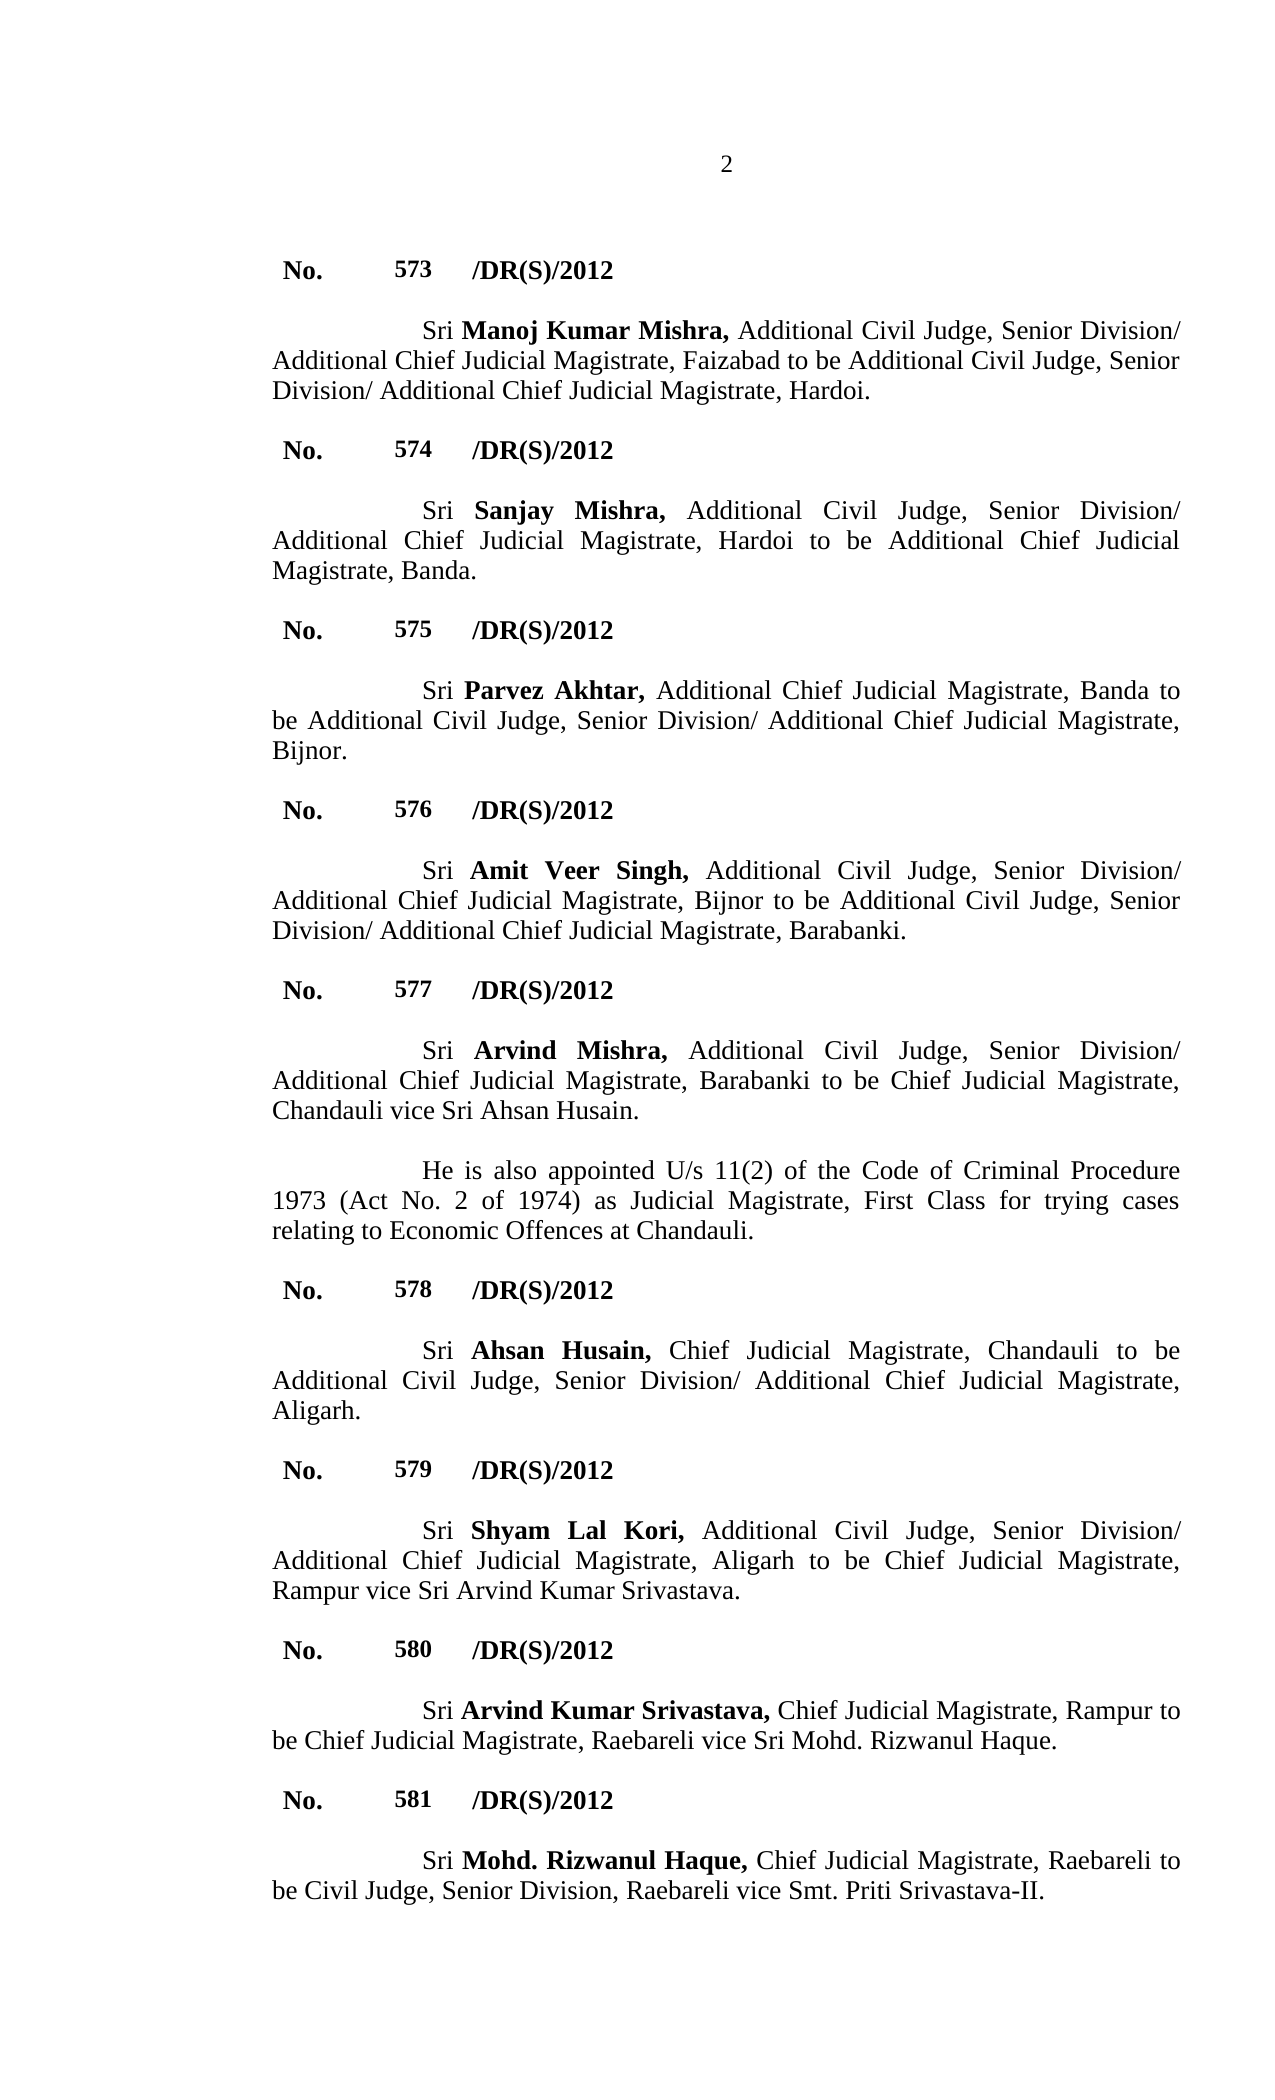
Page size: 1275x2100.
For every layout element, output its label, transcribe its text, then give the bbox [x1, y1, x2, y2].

table_header /DR(S)/2012 [461, 975, 641, 1005]
table_header /DR(S)/2012 [461, 1785, 641, 1815]
table_header No. [271, 975, 346, 1005]
table_header No. [271, 1455, 346, 1485]
table_header No. [271, 435, 346, 465]
table_header /DR(S)/2012 [461, 255, 641, 285]
table_header [346, 1275, 461, 1305]
text Sri Arvind Kumar Srivastava, Chief Judicial Magistrate, Rampur to be Chief Judicial Magistrate, Raebareli vice Sri Mohd. Rizwanul Haque. [272, 1695, 1181, 1755]
table_header No. [271, 255, 346, 285]
table_header /DR(S)/2012 [461, 1635, 641, 1665]
table_header /DR(S)/2012 [461, 1275, 641, 1305]
text Sri Mohd. Rizwanul Haque, Chief Judicial Magistrate, Raebareli to be Civil Judge, Senior Division, Raebareli vice Smt. Priti Srivastava-II. [272, 1845, 1181, 1905]
text Sri Amit Veer Singh, Additional Civil Judge, Senior Division/ Additional Chief Judicial Magistrate, Bijnor to be Additional Civil Judge, Senior Division/ Additional Chief Judicial Magistrate, Barabanki. [272, 855, 1181, 945]
table_header [346, 795, 461, 825]
table_header [346, 435, 461, 465]
table_header [346, 255, 461, 285]
text Sri Arvind Mishra, Additional Civil Judge, Senior Division/ Additional Chief Judicial Magistrate, Barabanki to be Chief Judicial Magistrate, Chandauli vice Sri Ahsan Husain. [272, 1035, 1181, 1125]
table_header No. [271, 615, 346, 645]
table_header [346, 1785, 461, 1815]
text Sri Ahsan Husain, Chief Judicial Magistrate, Chandauli to be Additional Civil Judge, Senior Division/ Additional Chief Judicial Magistrate, Aligarh. [272, 1335, 1181, 1425]
table_header /DR(S)/2012 [461, 795, 641, 825]
text Sri Sanjay Mishra, Additional Civil Judge, Senior Division/ Additional Chief Judicial Magistrate, Hardoi to be Additional Chief Judicial Magistrate, Banda. [272, 495, 1181, 585]
table_header [346, 1635, 461, 1665]
table_header [346, 975, 461, 1005]
table_header /DR(S)/2012 [461, 435, 641, 465]
table_header No. [271, 1275, 346, 1305]
table_header No. [271, 1785, 346, 1815]
table_header [346, 1455, 461, 1485]
table_header [346, 615, 461, 645]
table_header No. [271, 1635, 346, 1665]
table_header /DR(S)/2012 [461, 615, 641, 645]
text Sri Parvez Akhtar, Additional Chief Judicial Magistrate, Banda to be Additional Civil Judge, Senior Division/ Additional Chief Judicial Magistrate, Bijnor. [272, 675, 1181, 765]
text Sri Manoj Kumar Mishra, Additional Civil Judge, Senior Division/ Additional Chief Judicial Magistrate, Faizabad to be Additional Civil Judge, Senior Division/ Additional Chief Judicial Magistrate, Hardoi. [272, 315, 1181, 405]
text Sri Shyam Lal Kori, Additional Civil Judge, Senior Division/ Additional Chief Judicial Magistrate, Aligarh to be Chief Judicial Magistrate, Rampur vice Sri Arvind Kumar Srivastava. [272, 1515, 1181, 1605]
text He is also appointed U/s 11(2) of the Code of Criminal Procedure 1973 (Act No. 2 of 1974) as Judicial Magistrate, First Class for trying cases relating to Economic Offences at Chandauli. [272, 1155, 1181, 1245]
table_header No. [271, 795, 346, 825]
table_header /DR(S)/2012 [461, 1455, 641, 1485]
